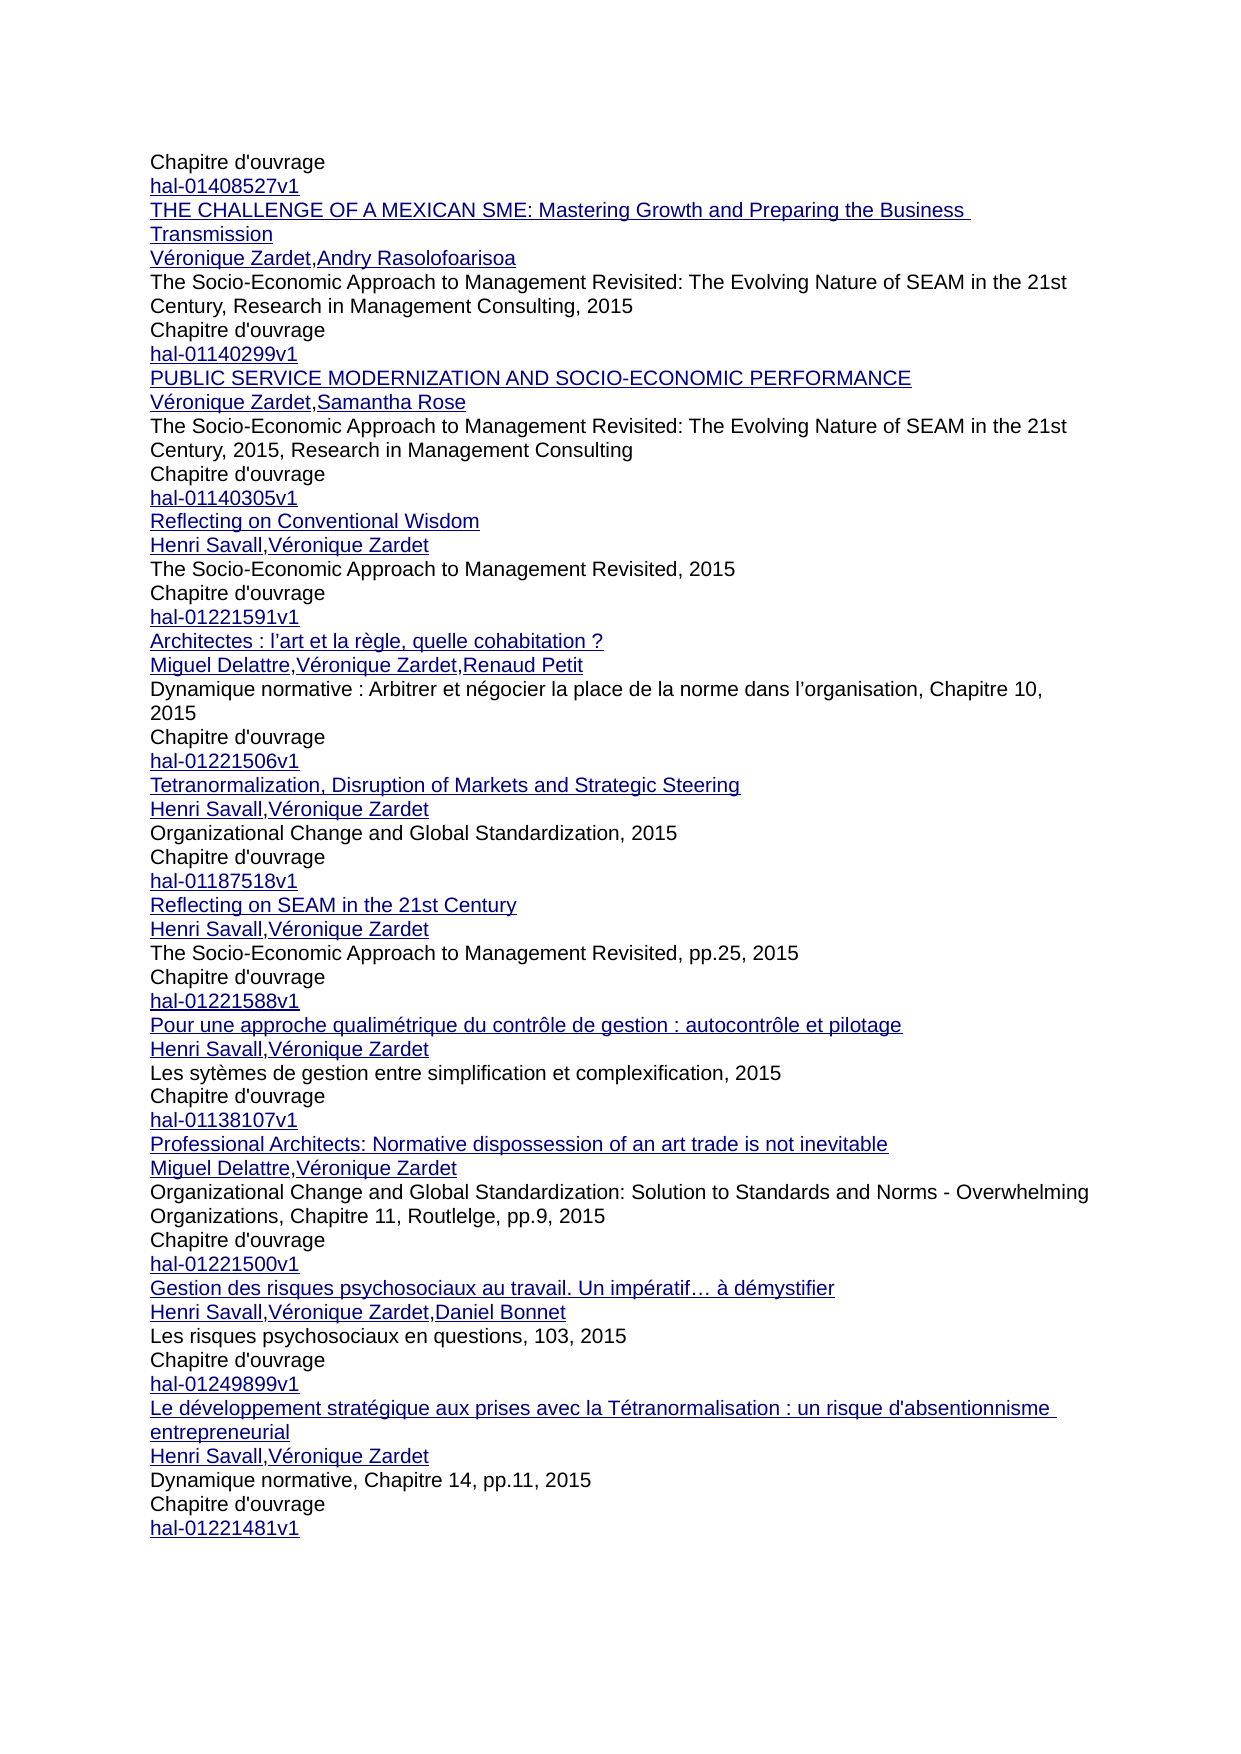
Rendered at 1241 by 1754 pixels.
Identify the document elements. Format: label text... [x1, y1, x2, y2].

table_cell PUBLIC SERVICE MODERNIZATION AND SOCIO-ECONOMIC PERFORMANCE Véronique Zardet,Samantha Rose The Socio-Economic Approach to Management Revisited: The Evolving Nature of SEAM in the 21st Century, 2015, Research in Management Consulting Chapitre d'ouvrage hal-01140305v1 [150, 366, 1090, 509]
table_cell Architectes : l’art et la règle, quelle cohabitation ? Miguel Delattre,Véronique Zardet,Renaud Petit Dynamique normative : Arbitrer et négocier la place de la norme dans l’organisation, Chapitre 10, 2015 Chapitre d'ouvrage hal-01221506v1 [150, 629, 1090, 773]
table_cell Chapitre d'ouvrage hal-01408527v1 [150, 150, 1090, 198]
table_cell Reflecting on Conventional Wisdom Henri Savall,Véronique Zardet The Socio-Economic Approach to Management Revisited, 2015 Chapitre d'ouvrage hal-01221591v1 [150, 509, 1090, 629]
table_cell Gestion des risques psychosociaux au travail. Un impératif… à démystifier Henri Savall,Véronique Zardet,Daniel Bonnet Les risques psychosociaux en questions, 103, 2015 Chapitre d'ouvrage hal-01249899v1 [150, 1276, 1090, 1396]
table_cell Reflecting on SEAM in the 21st Century Henri Savall,Véronique Zardet The Socio-Economic Approach to Management Revisited, pp.25, 2015 Chapitre d'ouvrage hal-01221588v1 [150, 893, 1090, 1012]
table_cell THE CHALLENGE OF A MEXICAN SME: Mastering Growth and Preparing the Business Transmission Véronique Zardet,Andry Rasolofoarisoa The Socio-Economic Approach to Management Revisited: The Evolving Nature of SEAM in the 21st Century, Research in Management Consulting, 2015 Chapitre d'ouvrage hal-01140299v1 [150, 198, 1090, 366]
table_cell Pour une approche qualimétrique du contrôle de gestion : autocontrôle et pilotage Henri Savall,Véronique Zardet Les sytèmes de gestion entre simplification et complexification, 2015 Chapitre d'ouvrage hal-01138107v1 [150, 1013, 1090, 1132]
table_cell Tetranormalization, Disruption of Markets and Strategic Steering Henri Savall,Véronique Zardet Organizational Change and Global Standardization, 2015 Chapitre d'ouvrage hal-01187518v1 [150, 773, 1090, 893]
table_cell Professional Architects: Normative dispossession of an art trade is not inevitable Miguel Delattre,Véronique Zardet Organizational Change and Global Standardization: Solution to Standards and Norms - Overwhelming Organizations, Chapitre 11, Routlelge, pp.9, 2015 Chapitre d'ouvrage hal-01221500v1 [150, 1132, 1090, 1276]
table_cell Le développement stratégique aux prises avec la Tétranormalisation : un risque d'absentionnisme entrepreneurial Henri Savall,Véronique Zardet Dynamique normative, Chapitre 14, pp.11, 2015 Chapitre d'ouvrage hal-01221481v1 [150, 1396, 1090, 1539]
